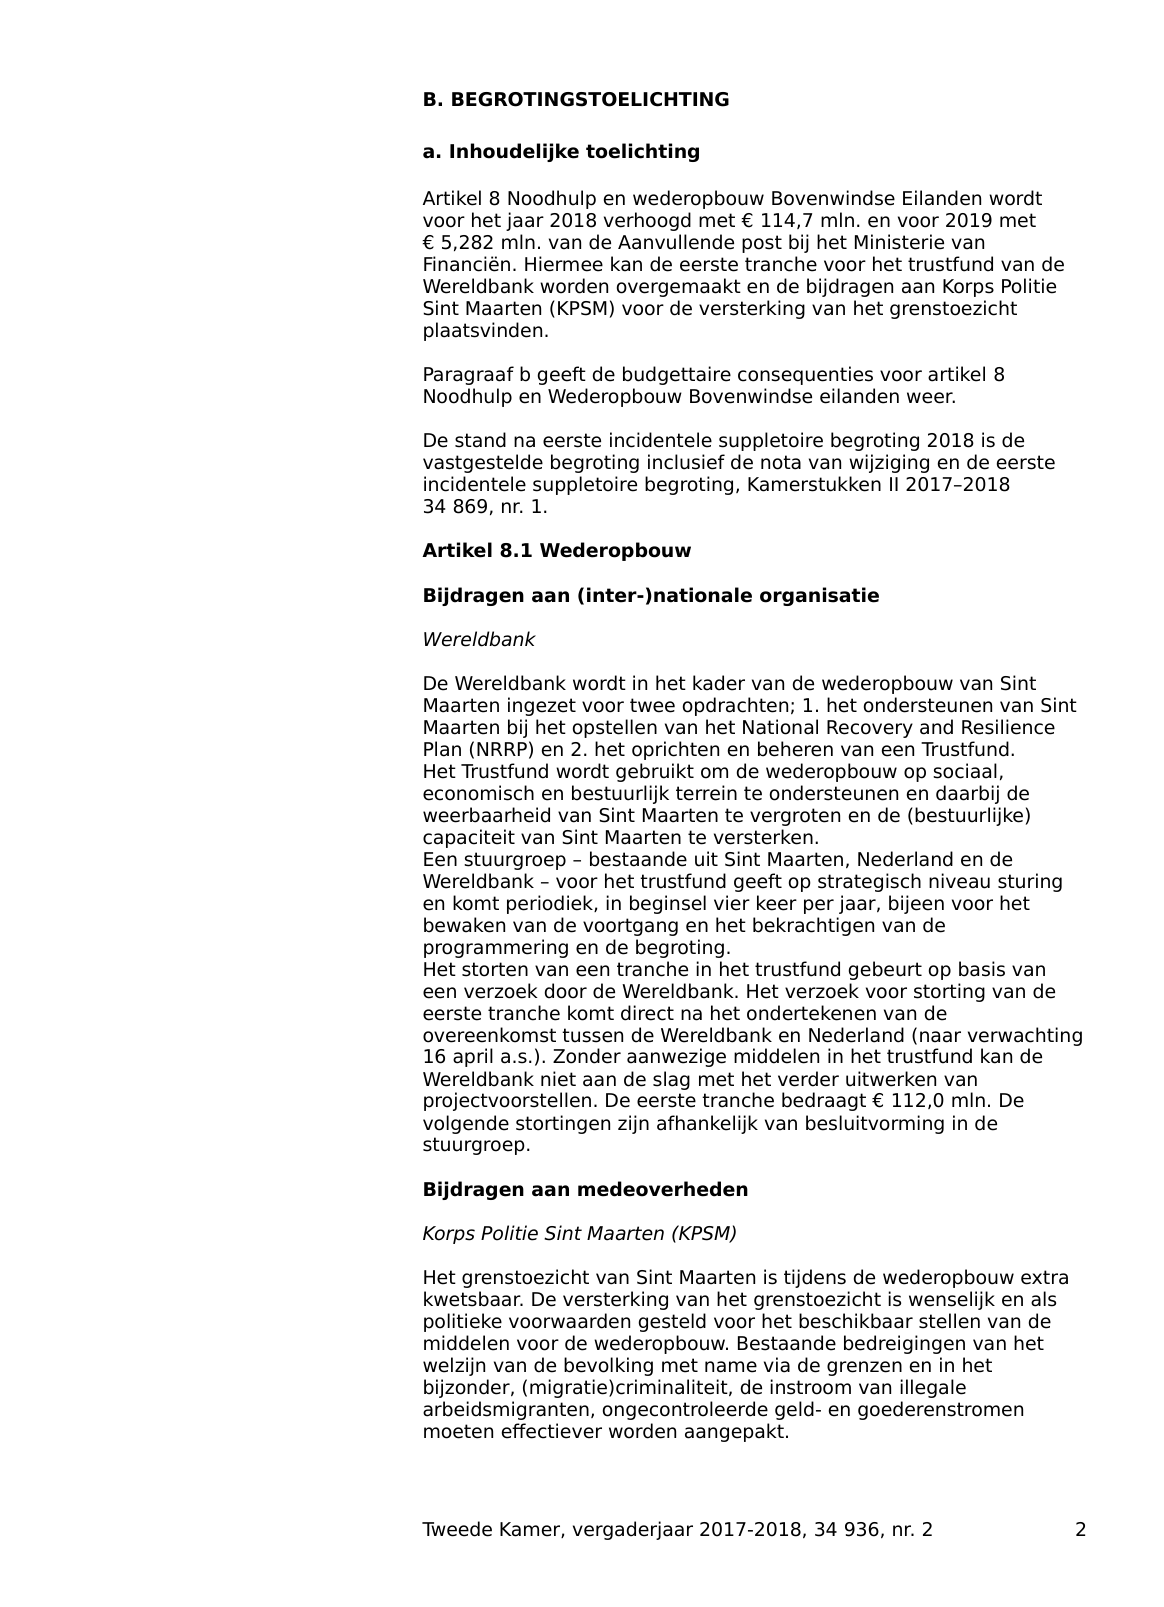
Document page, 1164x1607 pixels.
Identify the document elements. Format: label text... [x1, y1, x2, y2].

subtitle Artikel 8.1 Wederopbouw [422, 540, 1087, 562]
subtitle a. Inhoudelijke toelichting [422, 141, 1087, 163]
text De stand na eerste incidentele suppletoire begroting 2018 is de vastgestelde begroting inclusief de nota van wijziging en de eerste incidentele suppletoire begroting, Kamerstukken II 2017–2018 34 869, nr. 1. [422, 430, 1087, 518]
subtitle Korps Politie Sint Maarten (KPSM) [422, 1223, 1087, 1245]
subtitle Bijdragen aan medeoverheden [422, 1178, 1087, 1201]
text Artikel 8 Noodhulp en wederopbouw Bovenwindse Eilanden wordt voor het jaar 2018 verhoogd met € 114,7 mln. en voor 2019 met € 5,282 mln. van de Aanvullende post bij het Ministerie van Financiën. Hiermee kan de eerste tranche voor het trustfund van de Wereldbank worden overgemaakt en de bijdragen aan Korps Politie Sint Maarten (KPSM) voor de versterking van het grenstoezicht plaatsvinden. [422, 188, 1087, 342]
text Paragraaf b geeft de budgettaire consequenties voor artikel 8 Noodhulp en Wederopbouw Bovenwindse eilanden weer. [422, 364, 1087, 408]
text De Wereldbank wordt in het kader van de wederopbouw van Sint Maarten ingezet voor twee opdrachten; 1. het ondersteunen van Sint Maarten bij het opstellen van het National Recovery and Resilience Plan (NRRP) en 2. het oprichten en beheren van een Trustfund. [422, 673, 1087, 761]
subtitle B. BEGROTINGSTOELICHTING [422, 89, 1087, 111]
text Het Trustfund wordt gebruikt om de wederopbouw op sociaal, economisch en bestuurlijk terrein te ondersteunen en daarbij de weerbaarheid van Sint Maarten te vergroten en de (bestuurlijke) capaciteit van Sint Maarten te versterken. [422, 761, 1087, 849]
subtitle Bijdragen aan (inter-)nationale organisatie [422, 584, 1087, 606]
subtitle Wereldbank [422, 629, 1087, 651]
text Het storten van een tranche in het trustfund gebeurt op basis van een verzoek door de Wereldbank. Het verzoek voor storting van de eerste tranche komt direct na het ondertekenen van de overeenkomst tussen de Wereldbank en Nederland (naar verwachting 16 april a.s.). Zonder aanwezige middelen in het trustfund kan de Wereldbank niet aan de slag met het verder uitwerken van projectvoorstellen. De eerste tranche bedraagt € 112,0 mln. De volgende stortingen zijn afhankelijk van besluitvorming in de stuurgroep. [422, 958, 1087, 1156]
text Een stuurgroep – bestaande uit Sint Maarten, Nederland en de Wereldbank – voor het trustfund geeft op strategisch niveau sturing en komt periodiek, in beginsel vier keer per jaar, bijeen voor het bewaken van de voortgang en het bekrachtigen van de programmering en de begroting. [422, 849, 1087, 958]
text Het grenstoezicht van Sint Maarten is tijdens de wederopbouw extra kwetsbaar. De versterking van het grenstoezicht is wenselijk en als politieke voorwaarden gesteld voor het beschikbaar stellen van de middelen voor de wederopbouw. Bestaande bedreigingen van het welzijn van de bevolking met name via de grenzen en in het bijzonder, (migratie)criminaliteit, de instroom van illegale arbeidsmigranten, ongecontroleerde geld- en goederenstromen moeten effectiever worden aangepakt. [422, 1267, 1087, 1443]
